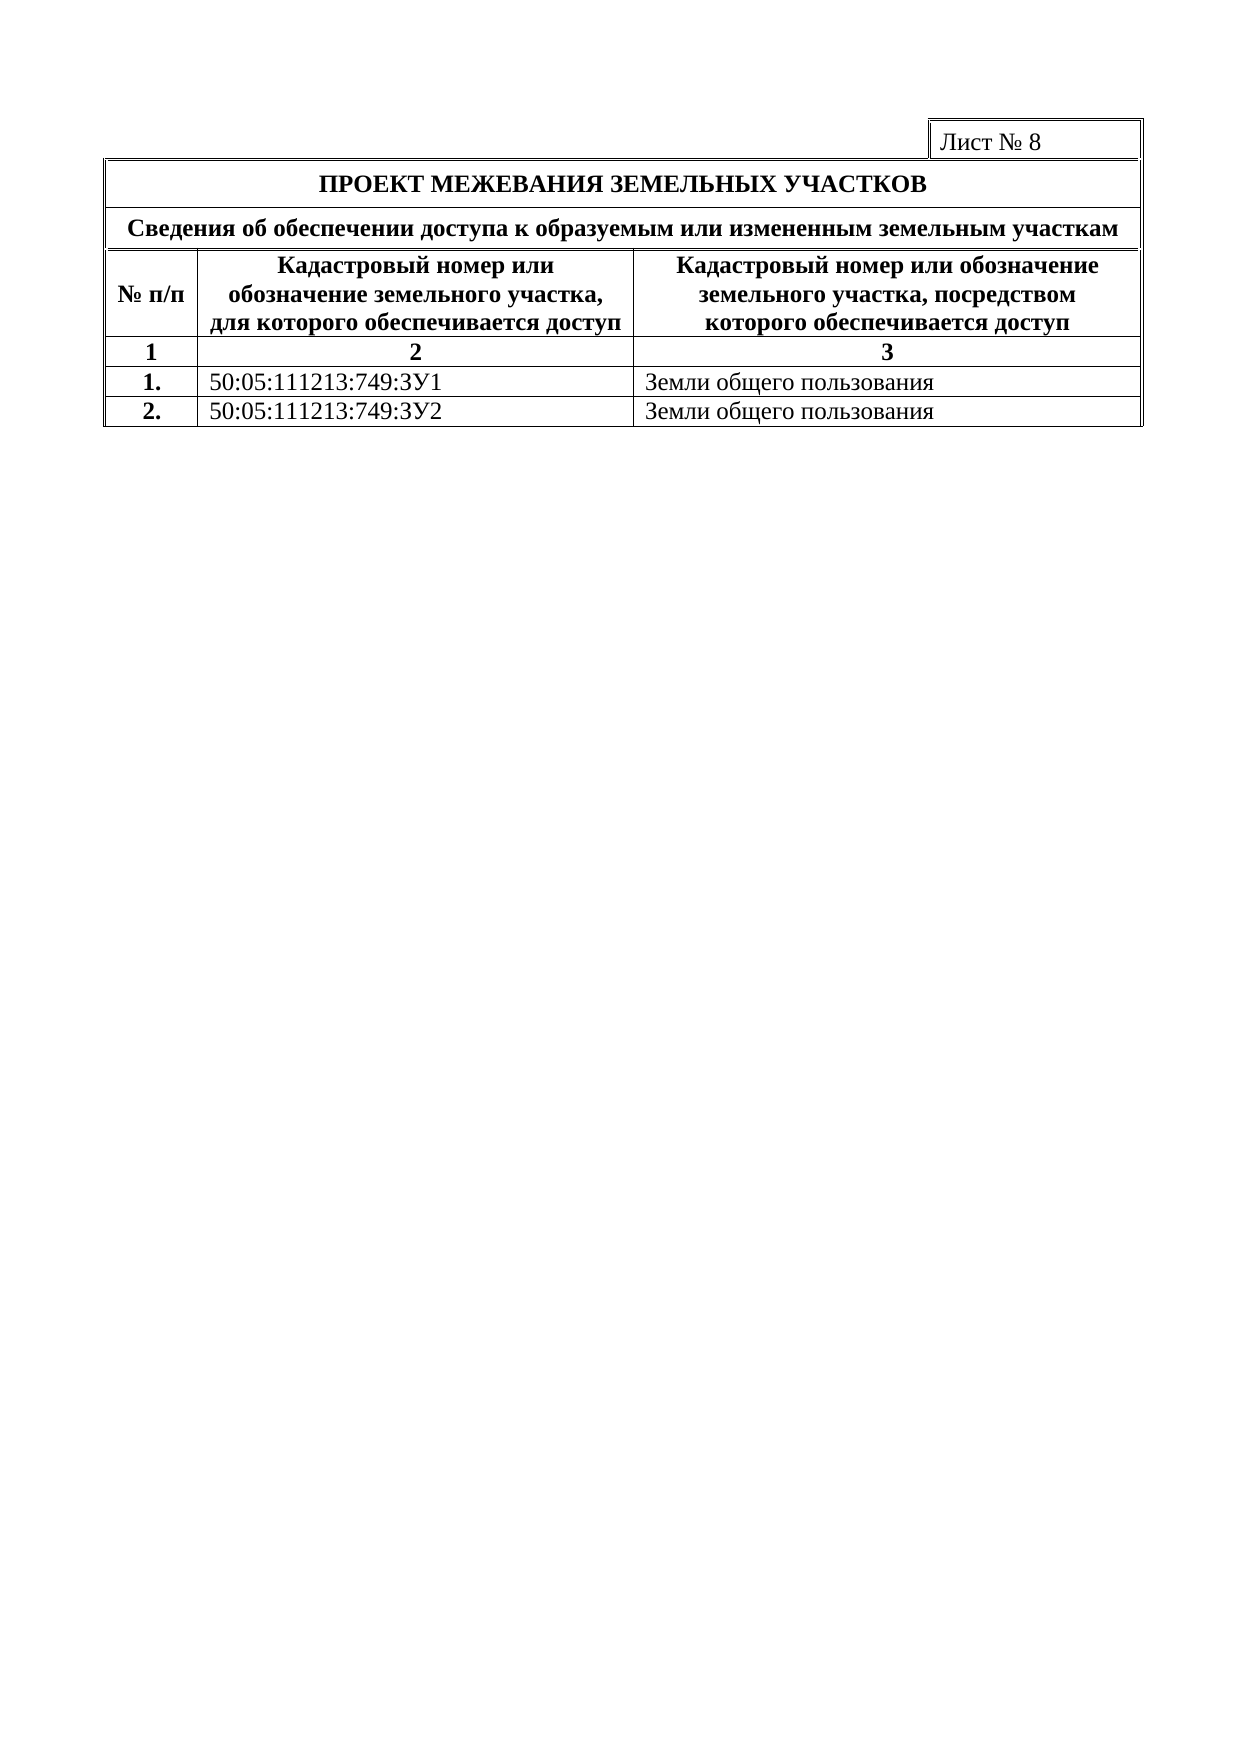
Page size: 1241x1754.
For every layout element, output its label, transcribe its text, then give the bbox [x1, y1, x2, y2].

table_cell 1 [106, 337, 197, 366]
table_cell Кадастровый номер или обозначение земельного участка, посредством которого обеспечивается доступ [634, 248, 1142, 336]
table_header [104, 118, 929, 158]
table_cell Кадастровый номер или обозначение земельного участка, для которого обеспечивается доступ [198, 251, 633, 336]
table_cell 50:05:111213:749:ЗУ2 [198, 397, 633, 426]
table_cell № п/п [104, 248, 197, 336]
table_cell ПРОЕКТ МЕЖЕВАНИЯ ЗЕМЕЛЬНЫХ УЧАСТКОВ [104, 158, 1142, 207]
table_cell 3 [634, 337, 1140, 366]
table_cell 2 [198, 337, 633, 366]
table_header Лист № 8 [929, 121, 1140, 158]
table_cell Земли общего пользования [634, 367, 1140, 396]
table_cell Сведения об обеспечении доступа к образуемым или измененным земельным участкам [106, 208, 1140, 248]
table_cell Земли общего пользования [634, 397, 1140, 426]
table_cell 50:05:111213:749:ЗУ1 [198, 367, 633, 396]
table_cell [106, 397, 197, 426]
table_cell [106, 367, 197, 396]
